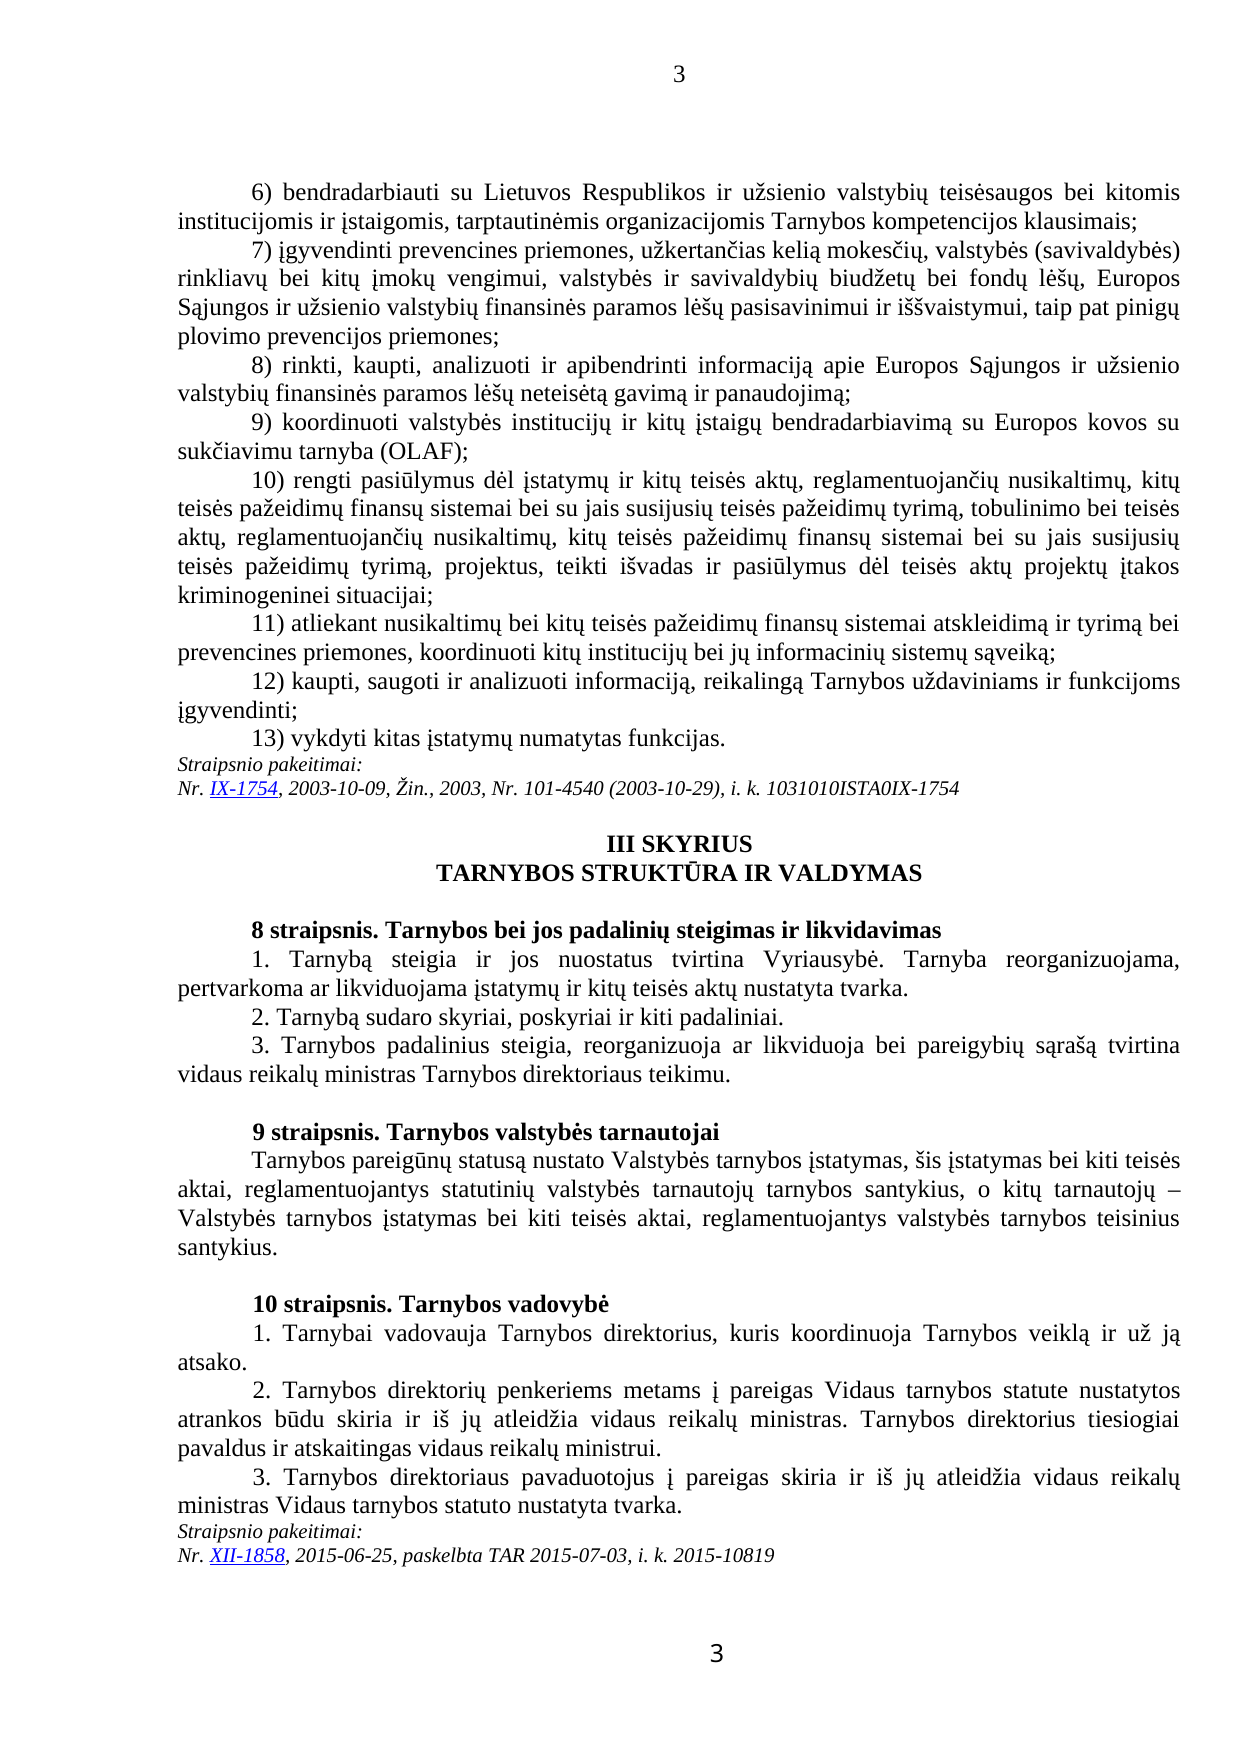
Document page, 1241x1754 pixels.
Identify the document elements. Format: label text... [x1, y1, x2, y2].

text Straipsnio pakeitimai: [177, 752, 1181, 776]
text 3. Tarnybos padalinius steigia, reorganizuoja ar likviduoja bei pareigybių sąrašą tvirtina vidaus reikalų ministras Tarnybos direktoriaus teikimu. [177, 1030, 1181, 1088]
text 9 straipsnis. Tarnybos valstybės tarnautojai [252, 1117, 1181, 1145]
text 13) vykdyti kitas įstatymų numatytas funkcijas. [177, 723, 1181, 752]
text 9) koordinuoti valstybės institucijų ir kitų įstaigų bendradarbiavimą su Europos kovos su sukčiavimu tarnyba (OLAF); [177, 407, 1181, 465]
text 10) rengti pasiūlymus dėl įstatymų ir kitų teisės aktų, reglamentuojančių nusikaltimų, kitų teisės pažeidimų finansų sistemai bei su jais susijusių teisės pažeidimų tyrimą, tobulinimo bei teisės aktų, reglamentuojančių nusikaltimų, kitų teisės pažeidimų finansų sistemai bei su jais susijusių teisės pažeidimų tyrimą, projektus, teikti išvadas ir pasiūlymus dėl teisės aktų projektų įtakos kriminogeninei situacijai; [177, 465, 1181, 608]
text Nr. IX-1754, 2003-10-09, Žin., 2003, Nr. 101-4540 (2003-10-29), i. k. 1031010ISTA0IX-1754 [177, 776, 1181, 800]
text 8 straipsnis. Tarnybos bei jos padalinių steigimas ir likvidavimas [251, 915, 1181, 944]
text 3. Tarnybos direktoriaus pavaduotojus į pareigas skiria ir iš jų atleidžia vidaus reikalų ministras Vidaus tarnybos statuto nustatyta tvarka. [177, 1462, 1181, 1519]
text 12) kaupti, saugoti ir analizuoti informaciją, reikalingą Tarnybos uždaviniams ir funkcijoms įgyvendinti; [177, 666, 1181, 723]
text 2. Tarnybos direktorių penkeriems metams į pareigas Vidaus tarnybos statute nustatytos atrankos būdu skiria ir iš jų atleidžia vidaus reikalų ministras. Tarnybos direktorius tiesiogiai pavaldus ir atskaitingas vidaus reikalų ministrui. [177, 1375, 1181, 1462]
text Straipsnio pakeitimai: [177, 1519, 1181, 1543]
text 1. Tarnybai vadovauja Tarnybos direktorius, kuris koordinuoja Tarnybos veiklą ir už ją atsako. [177, 1318, 1181, 1375]
text 2. Tarnybą sudaro skyriai, poskyriai ir kiti padaliniai. [177, 1002, 1181, 1030]
text Tarnybos pareigūnų statusą nustato Valstybės tarnybos įstatymas, šis įstatymas bei kiti teisės aktai, reglamentuojantys statutinių valstybės tarnautojų tarnybos santykius, o kitų tarnautojų – Valstybės tarnybos įstatymas bei kiti teisės aktai, reglamentuojantys valstybės tarnybos teisinius santykius. [177, 1145, 1181, 1260]
text 6) bendradarbiauti su Lietuvos Respublikos ir užsienio valstybių teisėsaugos bei kitomis institucijomis ir įstaigomis, tarptautinėmis organizacijomis Tarnybos kompetencijos klausimais; [177, 177, 1181, 235]
text 10 straipsnis. Tarnybos vadovybė [177, 1289, 1181, 1318]
text Nr. XII-1858, 2015-06-25, paskelbta TAR 2015-07-03, i. k. 2015-10819 [177, 1543, 1181, 1567]
text 8) rinkti, kaupti, analizuoti ir apibendrinti informaciją apie Europos Sąjungos ir užsienio valstybių finansinės paramos lėšų neteisėtą gavimą ir panaudojimą; [177, 350, 1181, 407]
text 1. Tarnybą steigia ir jos nuostatus tvirtina Vyriausybė. Tarnyba reorganizuojama, pertvarkoma ar likviduojama įstatymų ir kitų teisės aktų nustatyta tvarka. [177, 944, 1181, 1002]
text TARNYBOS STRUKTŪRA IR VALDYMAS [177, 858, 1181, 887]
text III SKYRIUS [177, 829, 1181, 858]
text 7) įgyvendinti prevencines priemones, užkertančias kelią mokesčių, valstybės (savivaldybės) rinkliavų bei kitų įmokų vengimui, valstybės ir savivaldybių biudžetų bei fondų lėšų, Europos Sąjungos ir užsienio valstybių finansinės paramos lėšų pasisavinimui ir iššvaistymui, taip pat pinigų plovimo prevencijos priemones; [177, 235, 1181, 350]
text 11) atliekant nusikaltimų bei kitų teisės pažeidimų finansų sistemai atskleidimą ir tyrimą bei prevencines priemones, koordinuoti kitų institucijų bei jų informacinių sistemų sąveiką; [177, 608, 1181, 666]
